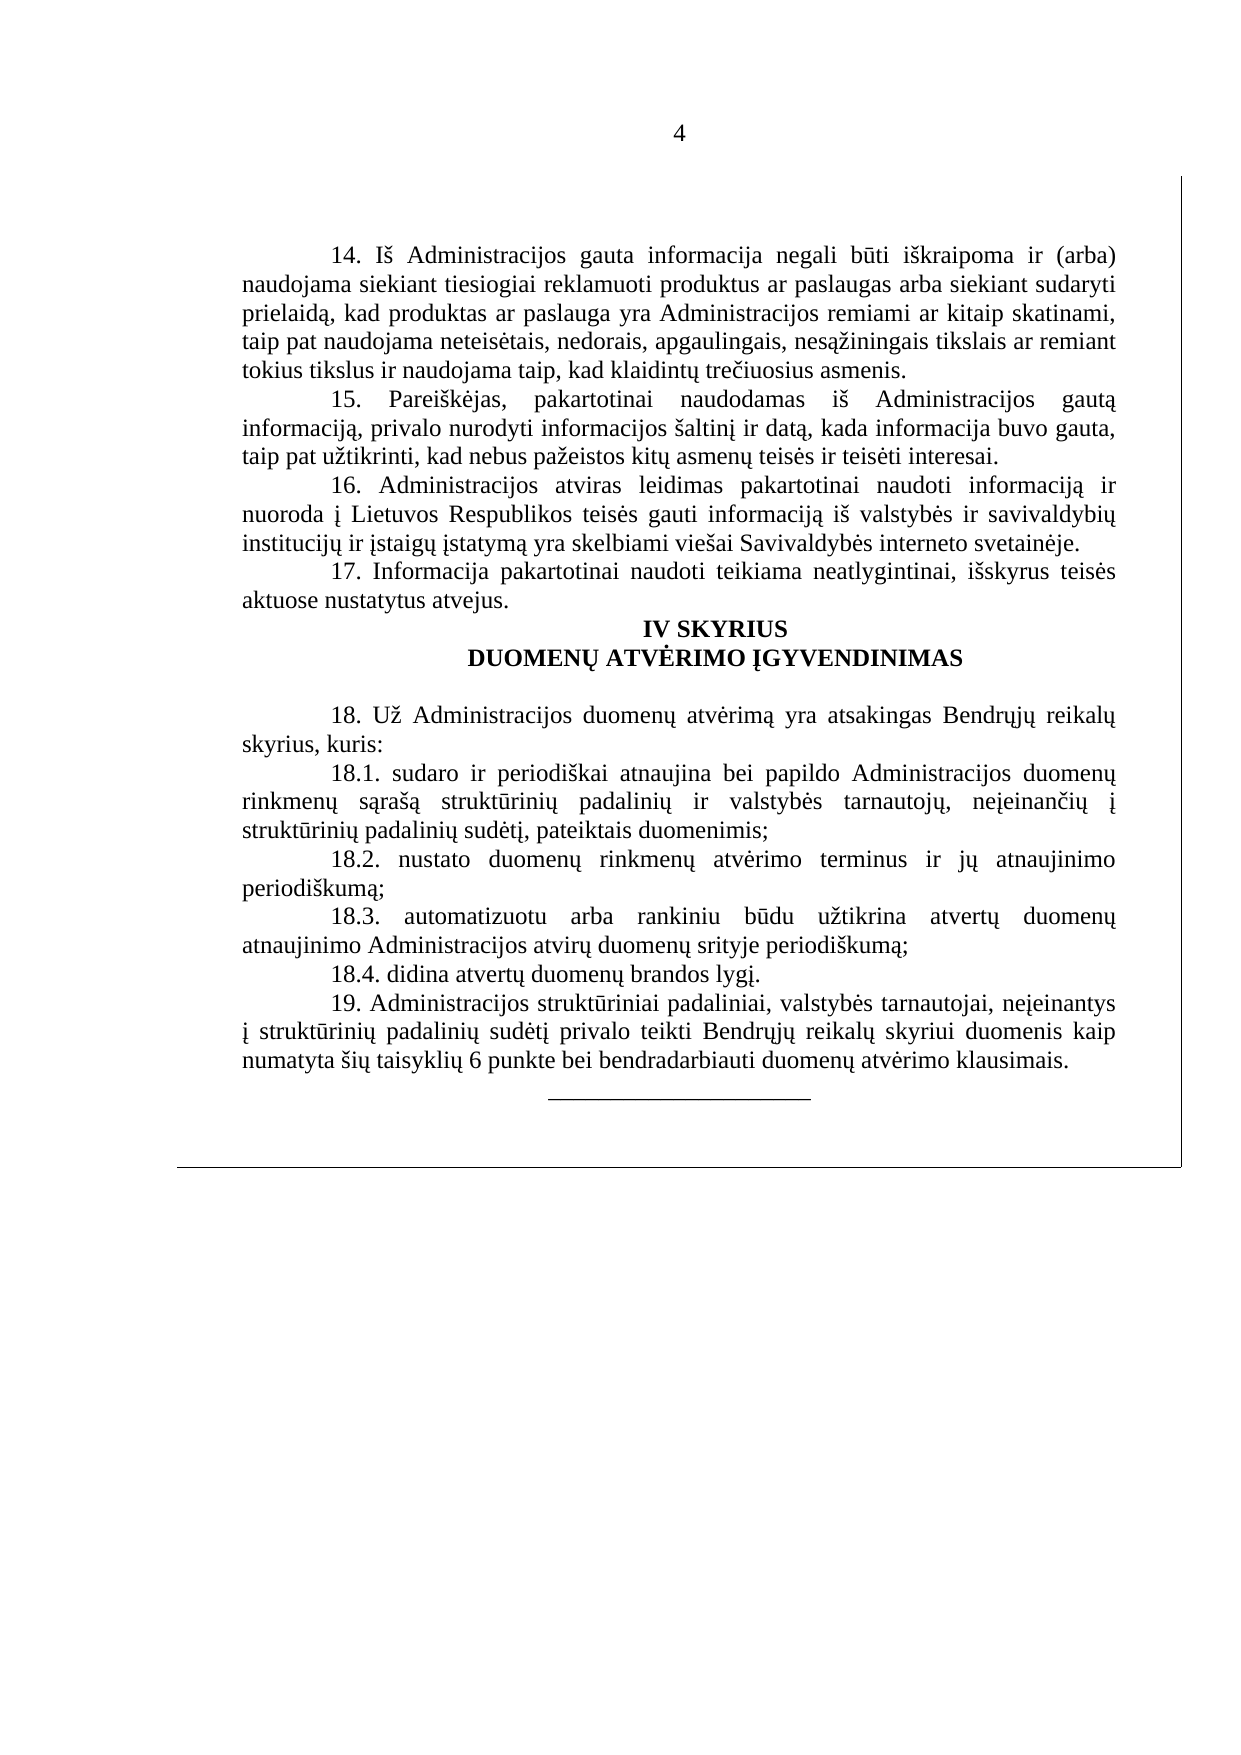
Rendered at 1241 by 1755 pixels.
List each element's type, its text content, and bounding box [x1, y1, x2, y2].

text DUOMENŲ ATVĖRIMO ĮGYVENDINIMAS [177, 643, 1181, 671]
text 14. Iš Administracijos gauta informacija negali būti iškraipoma ir (arba) naudojama siekiant tiesiogiai reklamuoti produktus ar paslaugas arba siekiant sudaryti prielaidą, kad produktas ar paslauga yra Administracijos remiami ar kitaip skatinami, taip pat naudojama neteisėtais, nedorais, apgaulingais, nesąžiningais tikslais ar remiant tokius tikslus ir naudojama taip, kad klaidintų trečiuosius asmenis. [177, 176, 1181, 384]
text _____________________ [177, 1074, 1181, 1167]
text 15. Pareiškėjas, pakartotinai naudodamas iš Administracijos gautą informaciją, privalo nurodyti informacijos šaltinį ir datą, kada informacija buvo gauta, taip pat užtikrinti, kad nebus pažeistos kitų asmenų teisės ir teisėti interesai. [177, 384, 1181, 470]
text 18.3. automatizuotu arba rankiniu būdu užtikrina atvertų duomenų atnaujinimo Administracijos atvirų duomenų srityje periodiškumą; [177, 901, 1181, 959]
text 18. Už Administracijos duomenų atvėrimą yra atsakingas Bendrųjų reikalų skyrius, kuris: [177, 700, 1181, 758]
text 17. Informacija pakartotinai naudoti teikiama neatlygintinai, išskyrus teisės aktuose nustatytus atvejus. [177, 556, 1181, 614]
text IV SKYRIUS [177, 614, 1181, 643]
text 16. Administracijos atviras leidimas pakartotinai naudoti informaciją ir nuoroda į Lietuvos Respublikos teisės gauti informaciją iš valstybės ir savivaldybių institucijų ir įstaigų įstatymą yra skelbiami viešai Savivaldybės interneto svetainėje. [177, 470, 1181, 556]
text 18.2. nustato duomenų rinkmenų atvėrimo terminus ir jų atnaujinimo periodiškumą; [177, 844, 1181, 901]
text 19. Administracijos struktūriniai padaliniai, valstybės tarnautojai, neįeinantys į struktūrinių padalinių sudėtį privalo teikti Bendrųjų reikalų skyriui duomenis kaip numatyta šių taisyklių 6 punkte bei bendradarbiauti duomenų atvėrimo klausimais. [177, 988, 1181, 1074]
text 18.1. sudaro ir periodiškai atnaujina bei papildo Administracijos duomenų rinkmenų sąrašą struktūrinių padalinių ir valstybės tarnautojų, neįeinančių į struktūrinių padalinių sudėtį, pateiktais duomenimis; [177, 758, 1181, 844]
text 18.4. didina atvertų duomenų brandos lygį. [177, 959, 1181, 988]
